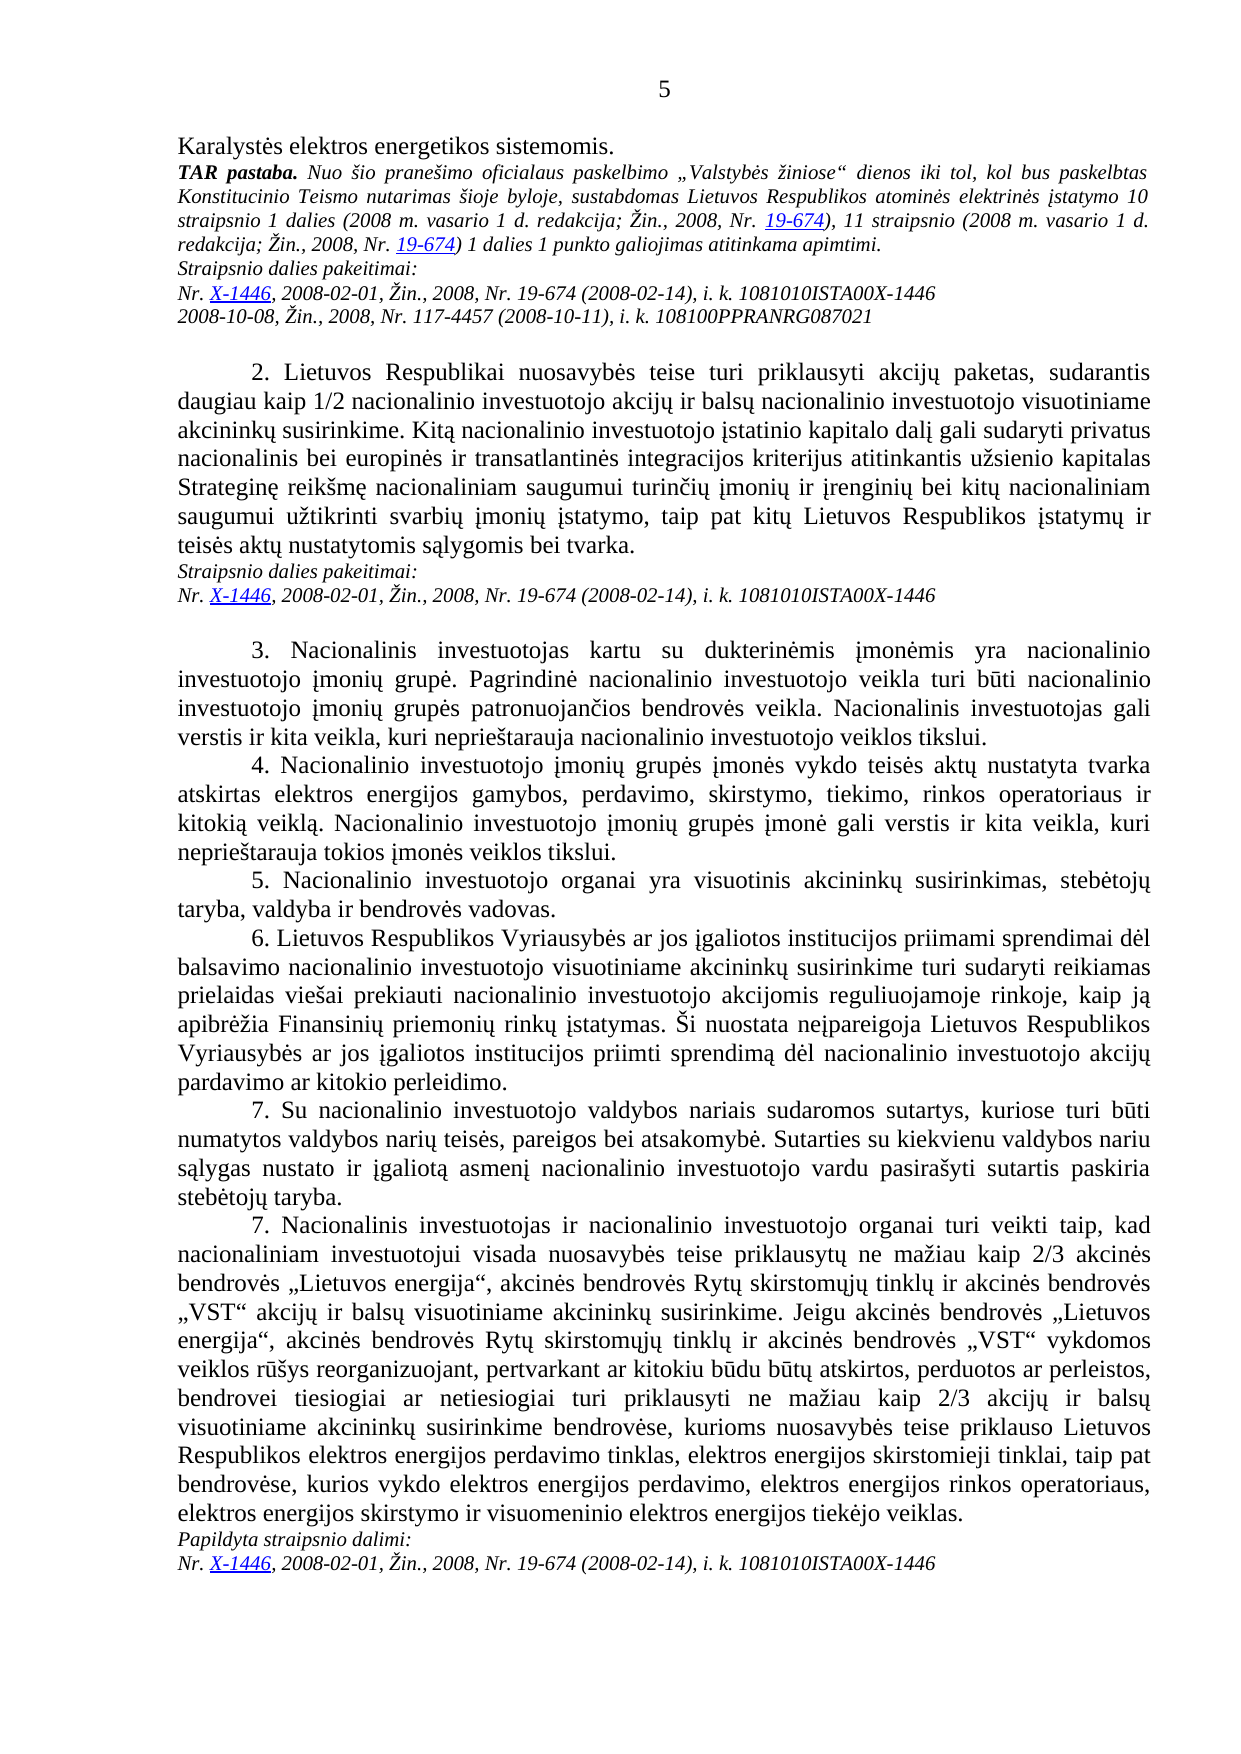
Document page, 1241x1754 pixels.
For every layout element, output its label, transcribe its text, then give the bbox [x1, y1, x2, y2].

text Nr. X-1446, 2008-02-01, Žin., 2008, Nr. 19-674 (2008-02-14), i. k. 1081010ISTA00X-1446 [177, 280, 1152, 304]
text TAR pastaba. Nuo šio pranešimo oficialaus paskelbimo „Valstybės žiniose“ dienos iki tol, kol bus paskelbtas Konstitucinio Teismo nutarimas šioje byloje, sustabdomas Lietuvos Respublikos atominės elektrinės įstatymo 10 straipsnio 1 dalies (2008 m. vasario 1 d. redakcija; Žin., 2008, Nr. 19-674), 11 straipsnio (2008 m. vasario 1 d. redakcija; Žin., 2008, Nr. 19-674) 1 dalies 1 punkto galiojimas atitinkama apimtimi. [177, 160, 1152, 256]
text 2. Lietuvos Respublikai nuosavybės teise turi priklausyti akcijų paketas, sudarantis daugiau kaip 1/2 nacionalinio investuotojo akcijų ir balsų nacionalinio investuotojo visuotiniame akcininkų susirinkime. Kitą nacionalinio investuotojo įstatinio kapitalo dalį gali sudaryti privatus nacionalinis bei europinės ir transatlantinės integracijos kriterijus atitinkantis užsienio kapitalas Strateginę reikšmę nacionaliniam saugumui turinčių įmonių ir įrenginių bei kitų nacionaliniam saugumui užtikrinti svarbių įmonių įstatymo, taip pat kitų Lietuvos Respublikos įstatymų ir teisės aktų nustatytomis sąlygomis bei tvarka. [177, 357, 1152, 558]
text 7. Su nacionalinio investuotojo valdybos nariais sudaromos sutartys, kuriose turi būti numatytos valdybos narių teisės, pareigos bei atsakomybė. Sutarties su kiekvienu valdybos nariu sąlygas nustato ir įgaliotą asmenį nacionalinio investuotojo vardu pasirašyti sutartis paskiria stebėtojų taryba. [177, 1095, 1152, 1210]
text 7. Nacionalinis investuotojas ir nacionalinio investuotojo organai turi veikti taip, kad nacionaliniam investuotojui visada nuosavybės teise priklausytų ne mažiau kaip 2/3 akcinės bendrovės „Lietuvos energija“, akcinės bendrovės Rytų skirstomųjų tinklų ir akcinės bendrovės „VST“ akcijų ir balsų visuotiniame akcininkų susirinkime. Jeigu akcinės bendrovės „Lietuvos energija“, akcinės bendrovės Rytų skirstomųjų tinklų ir akcinės bendrovės „VST“ vykdomos veiklos rūšys reorganizuojant, pertvarkant ar kitokiu būdu būtų atskirtos, perduotos ar perleistos, bendrovei tiesiogiai ar netiesiogiai turi priklausyti ne mažiau kaip 2/3 akcijų ir balsų visuotiniame akcininkų susirinkime bendrovėse, kurioms nuosavybės teise priklauso Lietuvos Respublikos elektros energijos perdavimo tinklas, elektros energijos skirstomieji tinklai, taip pat bendrovėse, kurios vykdo elektros energijos perdavimo, elektros energijos rinkos operatoriaus, elektros energijos skirstymo ir visuomeninio elektros energijos tiekėjo veiklas. [177, 1210, 1152, 1527]
text Karalystės elektros energetikos sistemomis. [177, 131, 1152, 160]
text 4. Nacionalinio investuotojo įmonių grupės įmonės vykdo teisės aktų nustatyta tvarka atskirtas elektros energijos gamybos, perdavimo, skirstymo, tiekimo, rinkos operatoriaus ir kitokią veiklą. Nacionalinio investuotojo įmonių grupės įmonė gali verstis ir kita veikla, kuri neprieštarauja tokios įmonės veiklos tikslui. [177, 750, 1152, 865]
text 2008-10-08, Žin., 2008, Nr. 117-4457 (2008-10-11), i. k. 108100PPRANRG087021 [177, 304, 1152, 328]
text 6. Lietuvos Respublikos Vyriausybės ar jos įgaliotos institucijos priimami sprendimai dėl balsavimo nacionalinio investuotojo visuotiniame akcininkų susirinkime turi sudaryti reikiamas prielaidas viešai prekiauti nacionalinio investuotojo akcijomis reguliuojamoje rinkoje, kaip ją apibrėžia Finansinių priemonių rinkų įstatymas. Ši nuostata neįpareigoja Lietuvos Respublikos Vyriausybės ar jos įgaliotos institucijos priimti sprendimą dėl nacionalinio investuotojo akcijų pardavimo ar kitokio perleidimo. [177, 923, 1152, 1095]
text Nr. X-1446, 2008-02-01, Žin., 2008, Nr. 19-674 (2008-02-14), i. k. 1081010ISTA00X-1446 [177, 583, 1152, 607]
text 3. Nacionalinis investuotojas kartu su dukterinėmis įmonėmis yra nacionalinio investuotojo įmonių grupė. Pagrindinė nacionalinio investuotojo veikla turi būti nacionalinio investuotojo įmonių grupės patronuojančios bendrovės veikla. Nacionalinis investuotojas gali verstis ir kita veikla, kuri neprieštarauja nacionalinio investuotojo veiklos tikslui. [177, 635, 1152, 750]
text Papildyta straipsnio dalimi: [177, 1527, 1152, 1551]
text 5. Nacionalinio investuotojo organai yra visuotinis akcininkų susirinkimas, stebėtojų taryba, valdyba ir bendrovės vadovas. [177, 865, 1152, 923]
text Nr. X-1446, 2008-02-01, Žin., 2008, Nr. 19-674 (2008-02-14), i. k. 1081010ISTA00X-1446 [177, 1551, 1152, 1575]
text Straipsnio dalies pakeitimai: [177, 558, 1152, 583]
text Straipsnio dalies pakeitimai: [177, 256, 1152, 280]
